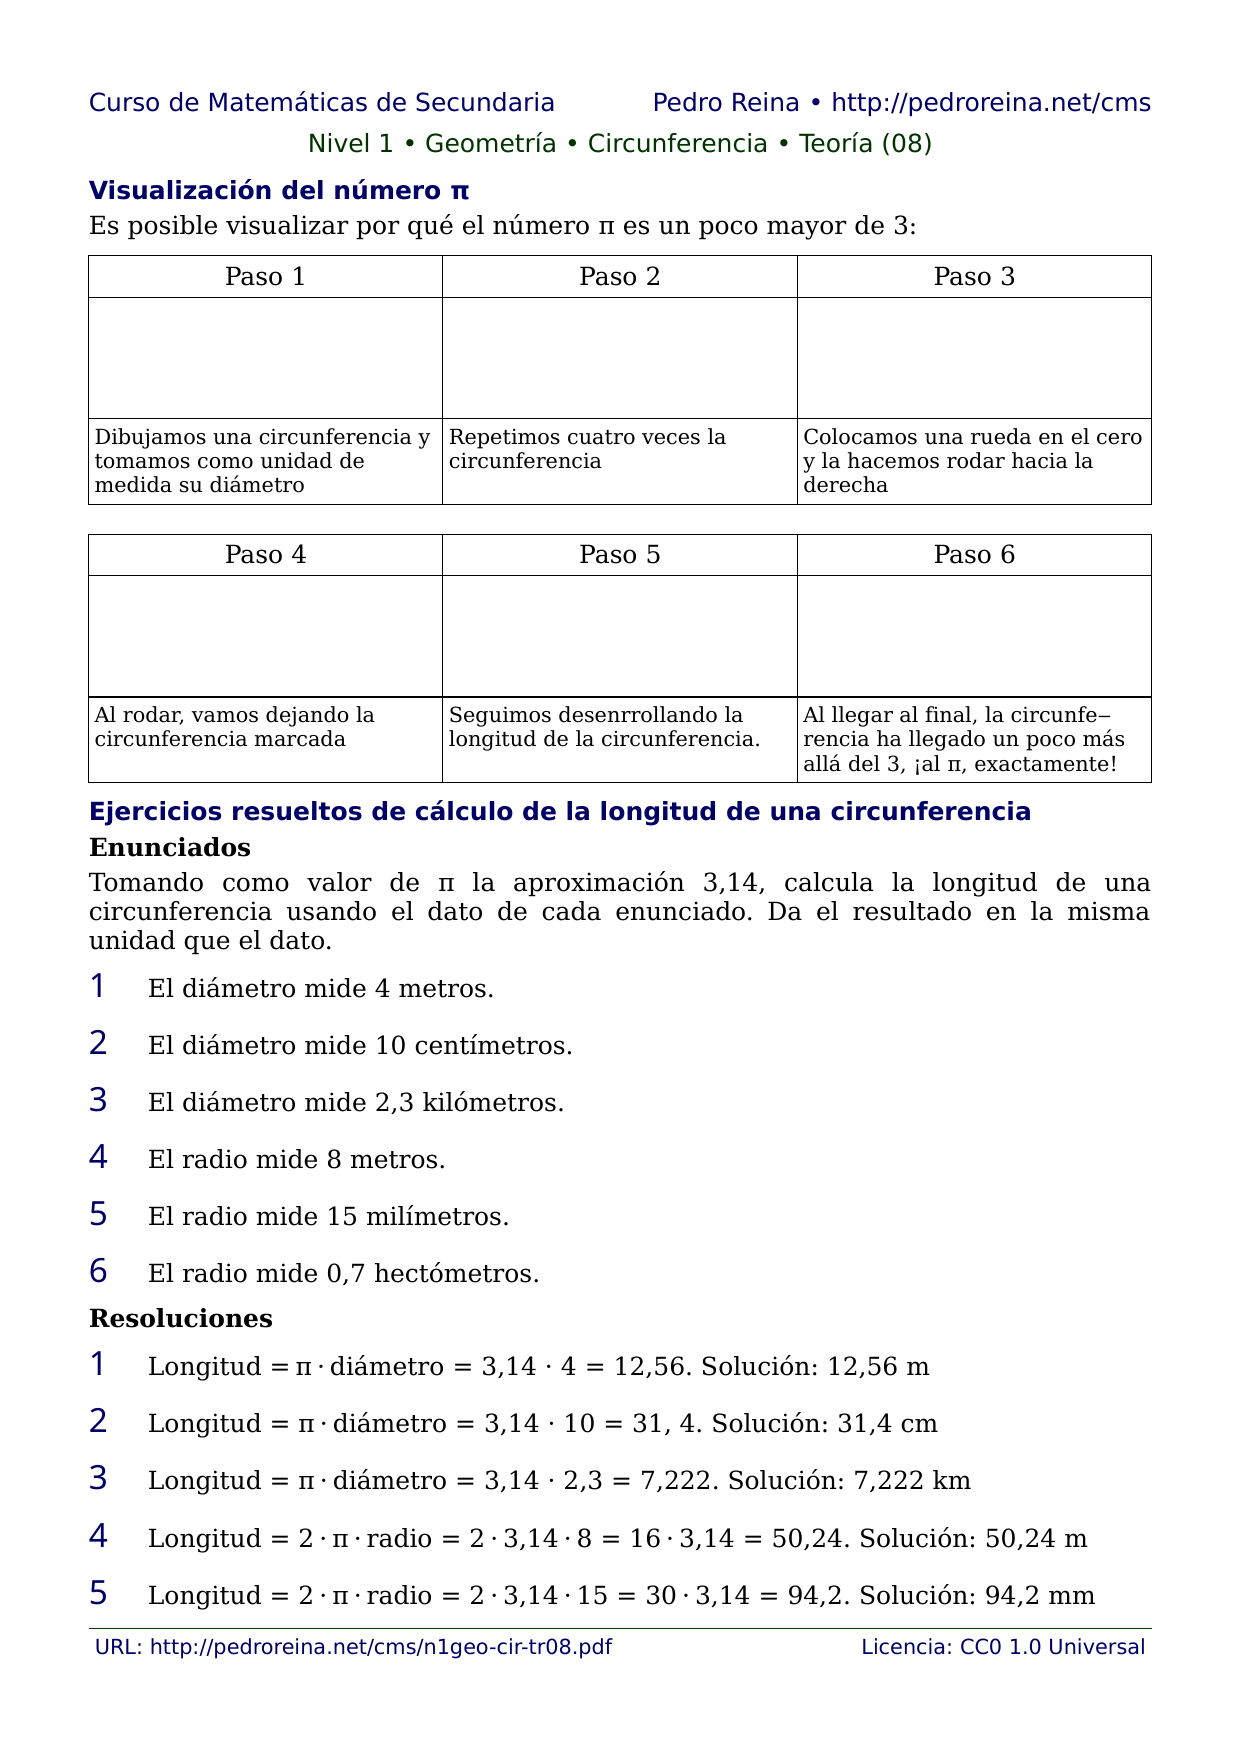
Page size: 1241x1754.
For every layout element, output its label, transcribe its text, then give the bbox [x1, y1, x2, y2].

text Es posible visualizar por qué el número π es un poco mayor de 3: [88, 211, 1152, 241]
text Resoluciones [88, 1304, 1152, 1334]
list El radio mide 0,7 hectómetros. [88, 1247, 1152, 1293]
table_cell [798, 576, 1151, 696]
table_header Paso 6 [798, 535, 1151, 575]
table_header Paso 1 [89, 256, 442, 297]
table_header Paso 5 [443, 535, 797, 575]
table_cell [443, 576, 797, 696]
table_cell [89, 576, 442, 696]
list Longitud = π · diámetro = 3,14 · 10 = 31, 4. Solución: 31,4 cm [88, 1397, 1152, 1442]
text Tomando como valor de π la aproximación 3,14, calcula la longitud de una circunferencia usando el dato de cada enunciado. Da el resultado en la misma unidad que el dato. [88, 868, 1152, 955]
text Ejercicios resueltos de cálculo de la longitud de una circunferencia [88, 797, 1152, 827]
table_header Paso 3 [798, 256, 1151, 297]
table_cell Colocamos una rueda en el cero y la hacemos rodar hacia la derecha [798, 419, 1151, 503]
text Enunciados [88, 833, 1152, 862]
table_header Paso 4 [89, 535, 442, 575]
list El diámetro mide 2,3 kilómetros. [88, 1076, 1152, 1121]
table_cell Seguimos desenrrollando la longitud de la circunferencia. [443, 698, 797, 782]
list El diámetro mide 4 metros. [88, 961, 1152, 1007]
list Longitud = π · diámetro = 3,14 · 4 = 12,56. Solución: 12,56 m [88, 1340, 1152, 1385]
table_cell Repetimos cuatro veces la circunferencia [443, 419, 797, 503]
table_cell Al rodar, vamos dejando la circunferencia marcada [89, 698, 442, 782]
table_cell [443, 298, 797, 418]
table_cell Al llegar al final, la circunfe‒rencia ha llegado un poco más allá del 3, ¡al π, exactamente! [798, 698, 1151, 782]
table_cell Dibujamos una circunferencia y tomamos como unidad de medida su diámetro [89, 419, 442, 503]
list El radio mide 15 milímetros. [88, 1190, 1152, 1236]
table_header Paso 2 [443, 256, 797, 297]
table_cell [89, 298, 442, 418]
text Curso de Matemáticas de Secundaria Pedro Reina • http://pedroreina.net/cms [88, 88, 1152, 118]
list Longitud = 2 · π · radio = 2 · 3,14 · 15 = 30 · 3,14 = 94,2. Solución: 94,2 mm [88, 1568, 1152, 1614]
text Nivel 1 • Geometría • Circunferencia • Teoría (08) [88, 129, 1152, 159]
table_cell [798, 298, 1151, 418]
list Longitud = π · diámetro = 3,14 · 2,3 = 7,222. Solución: 7,222 km [88, 1454, 1152, 1499]
text Visualización del número π [88, 176, 1152, 206]
list Longitud = 2 · π · radio = 2 · 3,14 · 8 = 16 · 3,14 = 50,24. Solución: 50,24 m [88, 1511, 1152, 1557]
list El radio mide 8 metros. [88, 1133, 1152, 1178]
list El diámetro mide 10 centímetros. [88, 1018, 1152, 1064]
